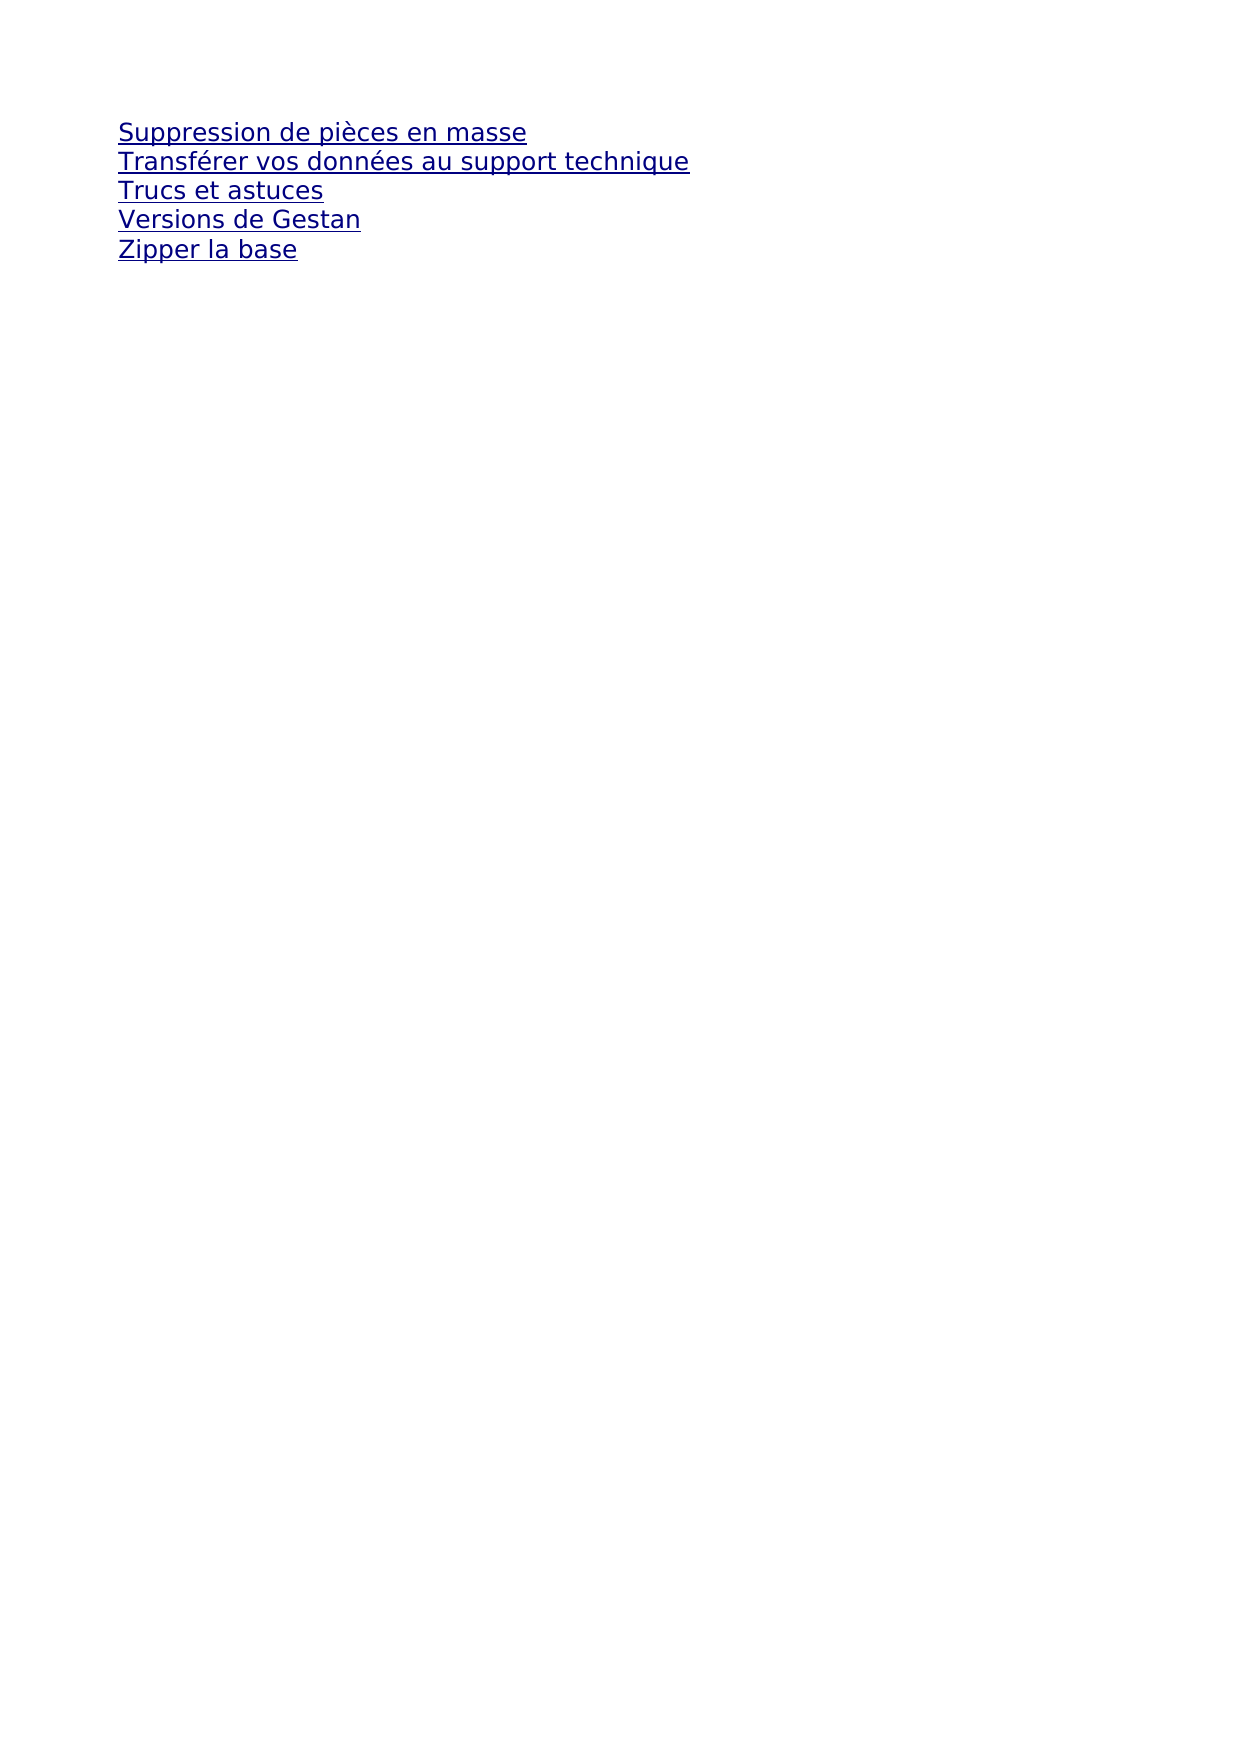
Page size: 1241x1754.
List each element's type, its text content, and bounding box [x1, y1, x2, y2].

text Suppression de pièces en masse Transférer vos données au support technique Trucs et astuces Versions de Gestan Zipper la base [118, 118, 1122, 293]
